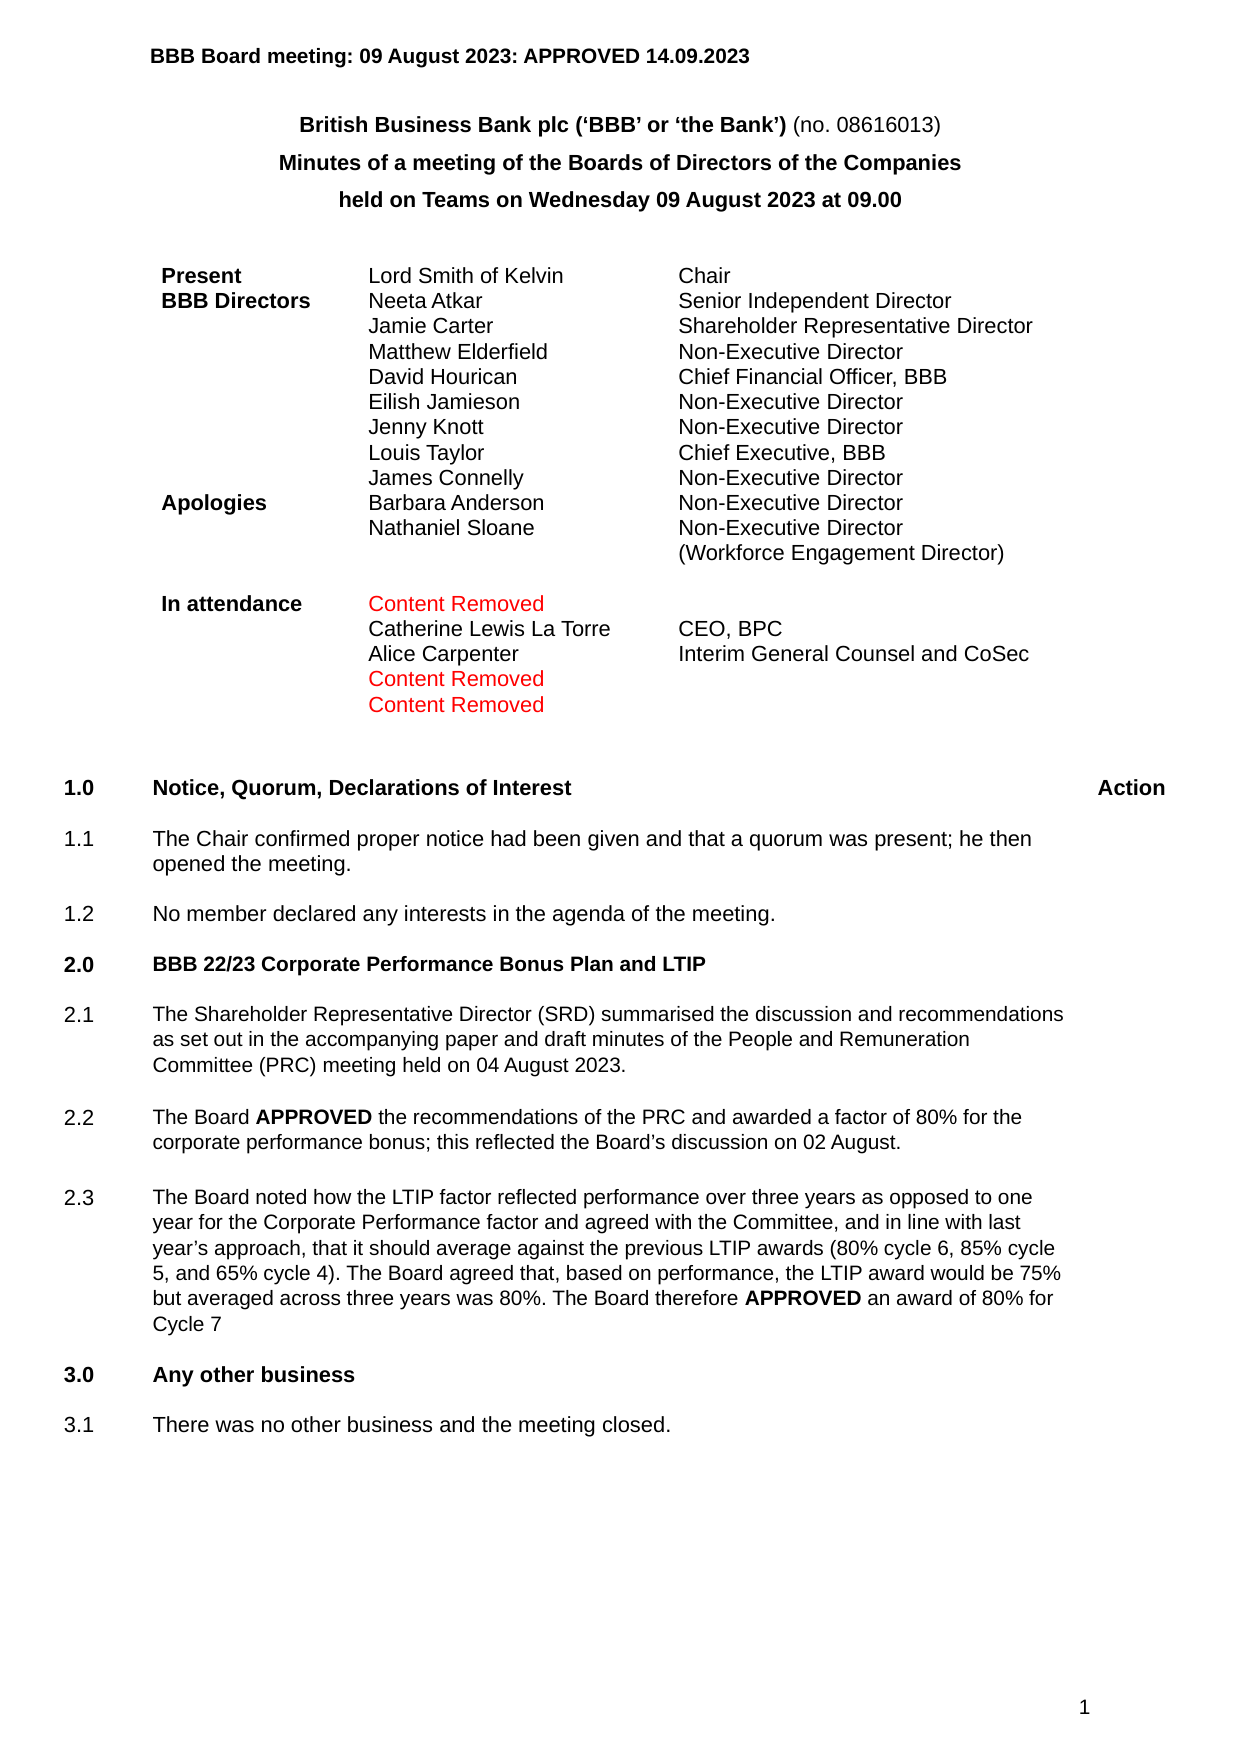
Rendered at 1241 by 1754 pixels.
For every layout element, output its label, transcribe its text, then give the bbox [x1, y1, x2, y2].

table_cell BBB 22/23 Corporate Performance Bonus Plan and LTIP [141, 951, 1086, 977]
table_cell 3.1 [53, 1412, 141, 1437]
table_cell [141, 1158, 1086, 1185]
table_cell Catherine Lewis La Torre [357, 616, 667, 641]
table_cell Shareholder Representative Director [667, 313, 1154, 338]
table_cell The Chair confirmed proper notice had been given and that a quorum was present; he then opened the meeting. [141, 825, 1086, 876]
table_cell Matthew Elderfield [357, 339, 667, 364]
table_cell [141, 1438, 1086, 1463]
table_cell Senior Independent Director [667, 288, 1154, 313]
table_cell [1086, 1387, 1189, 1412]
table_cell [53, 1337, 141, 1362]
table_cell Neeta Atkar [357, 288, 667, 313]
table_cell [150, 616, 357, 641]
table_cell Nathaniel Sloane [357, 515, 667, 565]
table_cell [53, 977, 141, 1002]
text held on Teams on Wednesday 09 August 2023 at 09.00 [150, 187, 1090, 212]
table_cell [1086, 1337, 1189, 1362]
table_cell [150, 389, 357, 414]
table_cell [141, 876, 1086, 901]
table_cell [150, 465, 357, 490]
text Minutes of a meeting of the Boards of Directors of the Companies [150, 149, 1090, 175]
table_cell [1086, 1412, 1189, 1437]
table_cell [150, 666, 357, 691]
table_cell [141, 926, 1086, 951]
table_header Lord Smith of Kelvin [357, 263, 667, 288]
table_cell [1086, 800, 1189, 825]
table_cell [150, 313, 357, 338]
table_cell Any other business [141, 1362, 1086, 1387]
table_cell [1086, 926, 1189, 951]
table_header Present [150, 263, 357, 288]
table_cell [1086, 901, 1189, 926]
table_cell [1086, 1105, 1189, 1158]
table_header Action [1086, 775, 1189, 800]
table_cell [357, 565, 667, 591]
table_cell [53, 1438, 141, 1463]
table_cell Content Removed [357, 691, 1154, 717]
table_cell David Hourican [357, 364, 667, 389]
table_cell [1086, 825, 1189, 876]
table_cell 1.1 [53, 825, 141, 876]
table_cell [1086, 1002, 1189, 1078]
table_cell Non-Executive Director [667, 465, 1154, 490]
table_cell 1.2 [53, 901, 141, 926]
table_cell Jamie Carter [357, 313, 667, 338]
table_header 1.0 [53, 775, 141, 800]
table_cell No member declared any interests in the agenda of the meeting. [141, 901, 1086, 926]
table_cell [150, 691, 357, 717]
table_cell 2.2 [53, 1105, 141, 1158]
table_cell 3.0 [53, 1362, 141, 1387]
table_cell [667, 565, 1154, 591]
table_cell [1086, 1185, 1189, 1337]
table_cell [53, 876, 141, 901]
table_cell In attendance [150, 591, 357, 616]
text British Business Bank plc (‘BBB’ or ‘the Bank’) (no. 08616013) [150, 112, 1090, 137]
table_header Chair [667, 263, 1154, 288]
table_cell [53, 1078, 141, 1104]
table_cell The Board noted how the LTIP factor reflected performance over three years as opposed to one year for the Corporate Performance factor and agreed with the Committee, and in line with last year’s approach, that it should average against the previous LTIP awards (80% cycle 6, 85% cycle 5, and 65% cycle 4). The Board agreed that, based on performance, the LTIP award would be 75% but averaged across three years was 80%. The Board therefore APPROVED an award of 80% for Cycle 7 [141, 1185, 1086, 1337]
table_cell Apologies [150, 490, 357, 515]
table_cell Non-Executive Director [667, 389, 1154, 414]
table_cell James Connelly [357, 465, 667, 490]
table_cell Content Removed [357, 666, 667, 691]
table_cell Chief Executive, BBB [667, 439, 1154, 464]
table_cell [150, 641, 357, 666]
table_cell [53, 1387, 141, 1412]
table_cell [1086, 876, 1189, 901]
table_cell [1086, 1158, 1189, 1185]
table_cell [141, 1337, 1086, 1362]
table_cell [150, 439, 357, 464]
table_cell Eilish Jamieson [357, 389, 667, 414]
table_cell Louis Taylor [357, 439, 667, 464]
table_cell [1086, 951, 1189, 977]
table_cell Non-Executive Director [667, 339, 1154, 364]
table_cell [141, 1387, 1086, 1412]
table_cell Content Removed [357, 591, 1154, 616]
table_cell [53, 800, 141, 825]
table_cell [53, 1158, 141, 1185]
table_cell 2.3 [53, 1185, 141, 1337]
table_cell [150, 339, 357, 364]
table_cell [141, 1078, 1086, 1104]
table_cell [150, 515, 357, 565]
table_cell [1086, 1438, 1189, 1463]
table_cell [141, 800, 1086, 825]
table_cell [141, 977, 1086, 1002]
table_cell 2.1 [53, 1002, 141, 1078]
table_cell Non-Executive Director (Workforce Engagement Director) [667, 515, 1154, 565]
table_cell Alice Carpenter [357, 641, 667, 666]
table_cell [1086, 977, 1189, 1002]
table_cell Non-Executive Director [667, 414, 1154, 439]
table_cell BBB Directors [150, 288, 357, 313]
table_cell [53, 926, 141, 951]
table_cell The Shareholder Representative Director (SRD) summarised the discussion and recommendations as set out in the accompanying paper and draft minutes of the People and Remuneration Committee (PRC) meeting held on 04 August 2023. [141, 1002, 1086, 1078]
table_header Notice, Quorum, Declarations of Interest [141, 775, 1086, 800]
table_cell Jenny Knott [357, 414, 667, 439]
table_cell [150, 414, 357, 439]
table_cell Non-Executive Director [667, 490, 1154, 515]
table_cell [667, 666, 1154, 691]
table_cell Chief Financial Officer, BBB [667, 364, 1154, 389]
table_cell Barbara Anderson [357, 490, 667, 515]
table_cell [1086, 1362, 1189, 1387]
table_cell [150, 565, 357, 591]
table_cell There was no other business and the meeting closed. [141, 1412, 1086, 1437]
table_cell [1086, 1078, 1189, 1104]
table_cell Interim General Counsel and CoSec [667, 641, 1154, 666]
table_cell 2.0 [53, 951, 141, 977]
table_cell [150, 364, 357, 389]
table_cell CEO, BPC [667, 616, 1154, 641]
table_cell The Board APPROVED the recommendations of the PRC and awarded a factor of 80% for the corporate performance bonus; this reflected the Board’s discussion on 02 August. [141, 1105, 1086, 1158]
